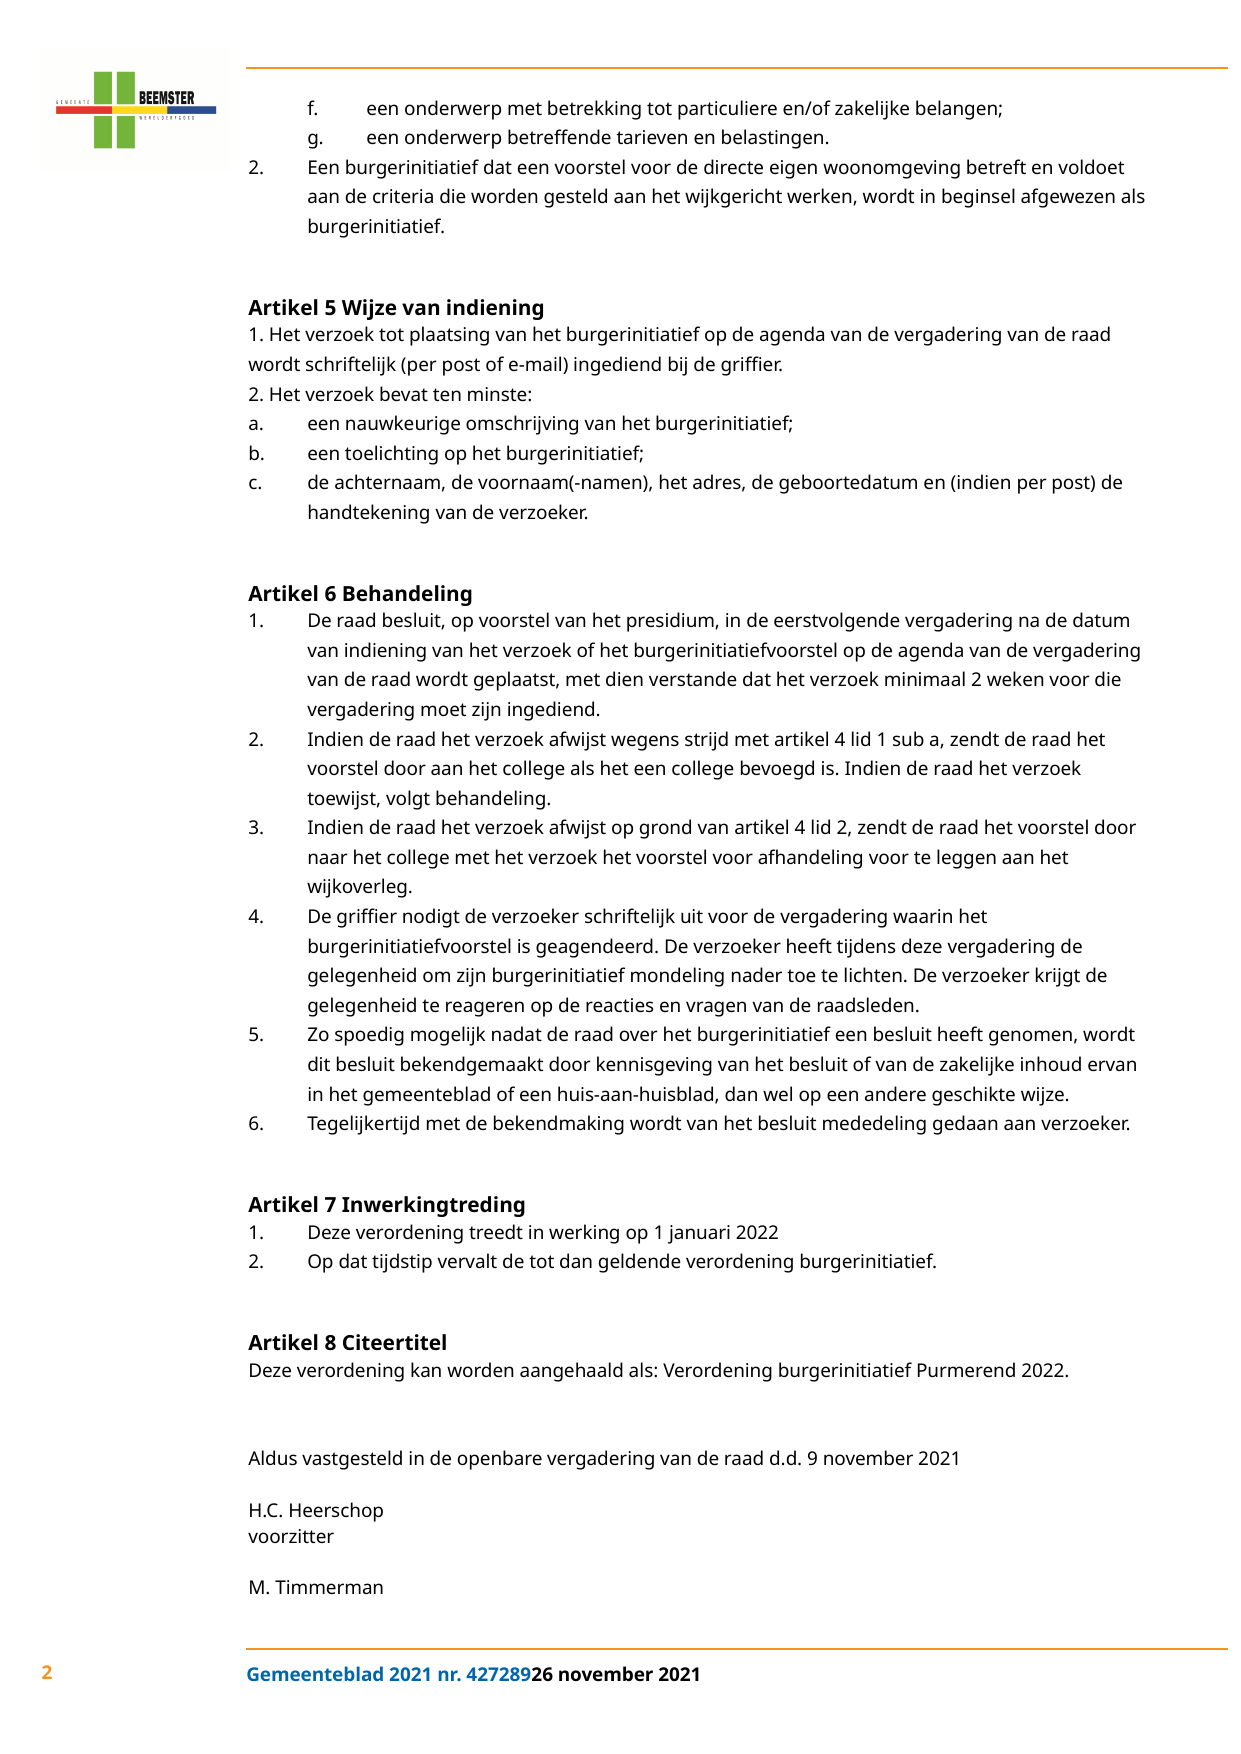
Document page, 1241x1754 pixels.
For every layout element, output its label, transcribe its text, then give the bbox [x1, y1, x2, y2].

list een nauwkeurige omschrijving van het burgerinitiatief; [248, 410, 1152, 436]
text 2. Het verzoek bevat ten minste: [248, 381, 1152, 406]
text 1. Het verzoek tot plaatsing van het burgerinitiatief op de agenda van de vergadering van de raad wordt schriftelijk (per post of e-mail) ingediend bij de griffier. [248, 322, 1152, 377]
list Indien de raad het verzoek afwijst wegens strijd met artikel 4 lid 1 sub a, zendt de raad het voorstel door aan het college als het een college bevoegd is. Indien de raad het verzoek toewijst, volgt behandeling. [248, 726, 1152, 811]
list een onderwerp met betrekking tot particuliere en/of zakelijke belangen; [307, 95, 1152, 121]
text Deze verordening kan worden aangehaald als: Verordening burgerinitiatief Purmerend 2022. [248, 1357, 1152, 1383]
list een onderwerp betreffende tarieven en belastingen. [307, 124, 1152, 150]
list een toelichting op het burgerinitiatief; [248, 440, 1152, 466]
text voorzitter [248, 1523, 1152, 1548]
list De raad besluit, op voorstel van het presidium, in de eerstvolgende vergadering na de datum van indiening van het verzoek of het burgerinitiatiefvoorstel op de agenda van de vergadering van de raad wordt geplaatst, met dien verstande dat het verzoek minimaal 2 weken voor die vergadering moet zijn ingediend. [248, 607, 1152, 722]
picture [41, 47, 231, 172]
list De griffier nodigt de verzoeker schriftelijk uit voor de vergadering waarin het burgerinitiatiefvoorstel is geagendeerd. De verzoeker heeft tijdens deze vergadering de gelegenheid om zijn burgerinitiatief mondeling nader toe te lichten. De verzoeker krijgt de gelegenheid te reageren op de reacties en vragen van de raadsleden. [248, 903, 1152, 1018]
text M. Timmerman [248, 1574, 1152, 1600]
list Tegelijkertijd met de bekendmaking wordt van het besluit mededeling gedaan aan verzoeker. [248, 1110, 1152, 1136]
text H.C. Heerschop [248, 1497, 1152, 1523]
text Aldus vastgesteld in de openbare vergadering van de raad d.d. 9 november 2021 [248, 1446, 1152, 1471]
text Artikel 8 Citeertitel [248, 1328, 1152, 1357]
list de achternaam, de voornaam(-namen), het adres, de geboortedatum en (indien per post) de handtekening van de verzoeker. [248, 469, 1152, 525]
list Indien de raad het verzoek afwijst op grond van artikel 4 lid 2, zendt de raad het voorstel door naar het college met het verzoek het voorstel voor afhandeling voor te leggen aan het wijkoverleg. [248, 814, 1152, 899]
list Op dat tijdstip vervalt de tot dan geldende verordening burgerinitiatief. [248, 1248, 1152, 1274]
text Artikel 6 Behandeling [248, 579, 1152, 607]
text Artikel 5 Wijze van indiening [248, 293, 1152, 322]
list Deze verordening treedt in werking op 1 januari 2022 [248, 1219, 1152, 1244]
list Een burgerinitiatief dat een voorstel voor de directe eigen woonomgeving betreft en voldoet aan de criteria die worden gesteld aan het wijkgericht werken, wordt in beginsel afgewezen als burgerinitiatief. [248, 154, 1152, 239]
list Zo spoedig mogelijk nadat de raad over het burgerinitiatief een besluit heeft genomen, wordt dit besluit bekendgemaakt door kennisgeving van het besluit of van de zakelijke inhoud ervan in het gemeenteblad of een huis-aan-huisblad, dan wel op een andere geschikte wijze. [248, 1022, 1152, 1107]
text Artikel 7 Inwerkingtreding [248, 1190, 1152, 1219]
